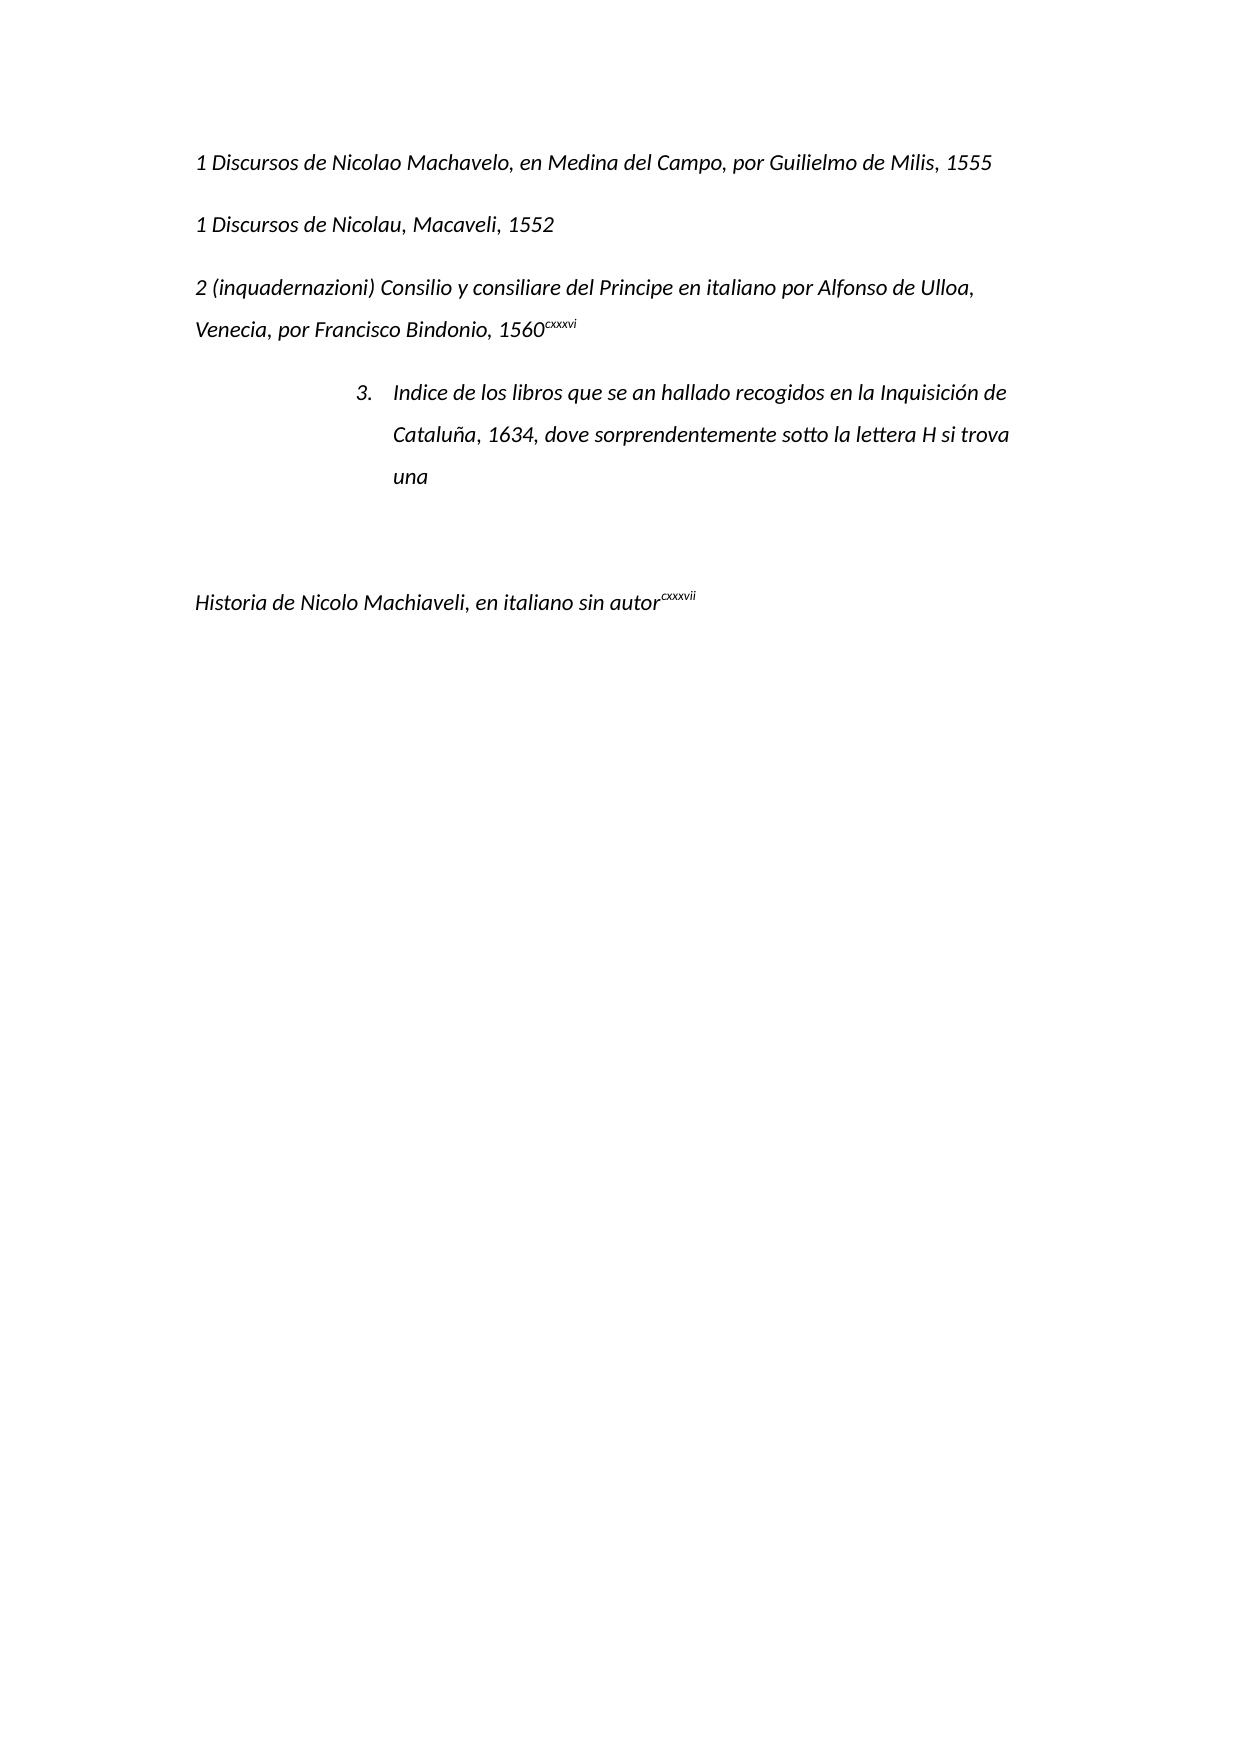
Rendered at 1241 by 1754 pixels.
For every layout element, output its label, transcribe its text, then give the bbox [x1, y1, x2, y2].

list Indice de los libros que se an hallado recogidos en la Inquisición de Cataluña, 1634, dove sorprendentemente sotto la lettera H si trova una [355, 378, 1045, 490]
text 1 Discursos de Nicolau, Macaveli, 1552 [195, 210, 1045, 238]
text 2 (inquadernazioni) Consilio y consiliare del Principe en italiano por Alfonso de Ulloa, Venecia, por Francisco Bindonio, 1560 [195, 273, 1045, 343]
text Historia de Nicolo Machiaveli, en italiano sin autor [195, 588, 1045, 616]
text 1 Discursos de Nicolao Machavelo, en Medina del Campo, por Guilielmo de Milis, 1555 [195, 148, 1045, 176]
